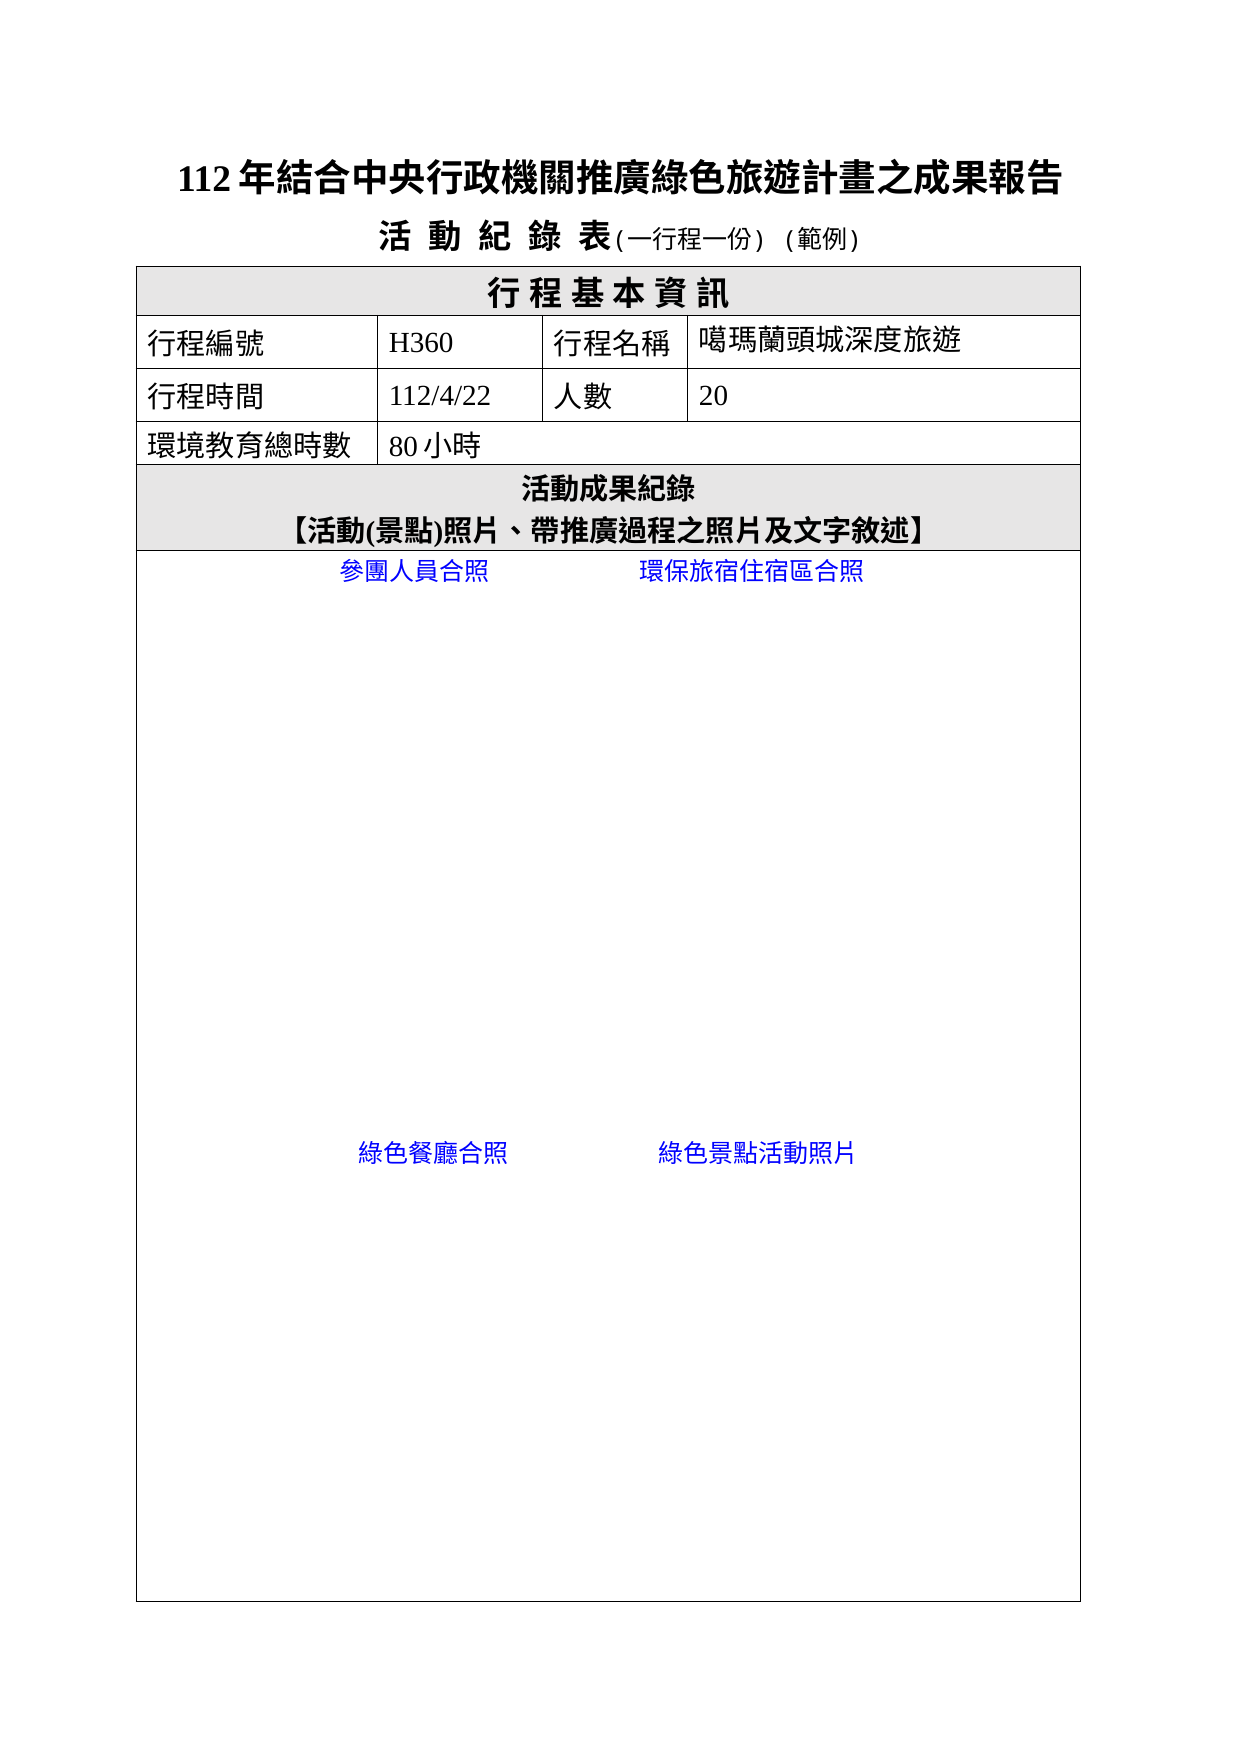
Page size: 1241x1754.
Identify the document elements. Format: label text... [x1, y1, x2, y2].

text 112年結合中央行政機關推廣綠色旅遊計畫之成果報告 [148, 148, 1092, 202]
table_cell 人數 [543, 369, 687, 421]
table_cell 環境教育總時數 [137, 422, 377, 464]
table_cell 80小時 [378, 422, 1080, 464]
table_cell 112/4/22 [378, 369, 542, 421]
table_cell 行程編號 [137, 316, 377, 368]
text 活 動 紀 錄 表(一行程一份) (範例) [148, 210, 1092, 258]
table_cell 行程時間 [137, 369, 377, 421]
table_header 行 程 基 本 資 訊 [137, 267, 1080, 315]
table_cell 20 [688, 369, 1080, 421]
table_cell 活動成果紀錄 【活動(景點)照片、帶推廣過程之照片及文字敘述】 [137, 465, 1080, 550]
table_cell 噶瑪蘭頭城深度旅遊 [688, 316, 1080, 368]
table_cell H360 [378, 316, 542, 368]
table_cell 行程名稱 [543, 316, 687, 368]
table_cell 參團人員合照 環保旅宿住宿區合照 綠色餐廳合照 綠色景點活動照片 [137, 551, 1080, 1601]
